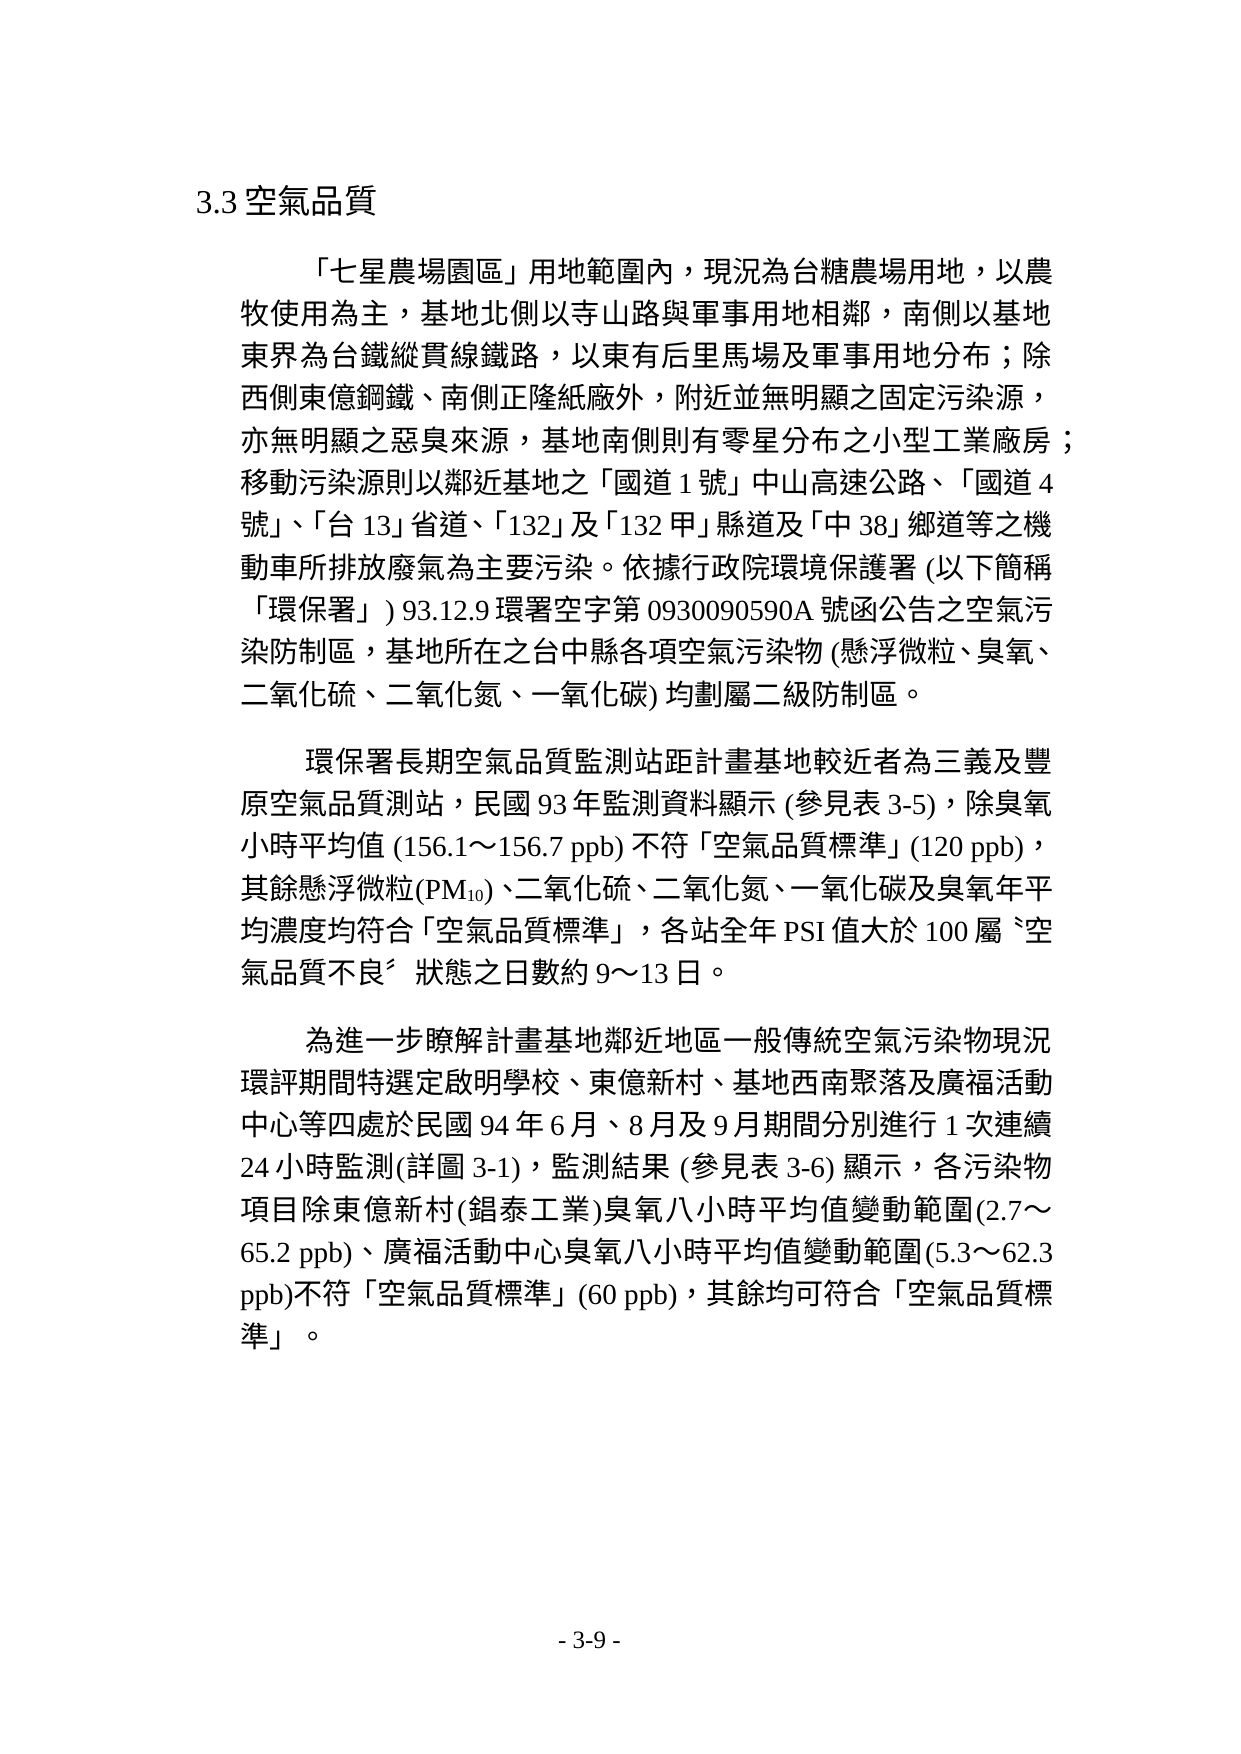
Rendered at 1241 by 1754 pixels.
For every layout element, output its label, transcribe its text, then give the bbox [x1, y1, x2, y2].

text 「七星農場園區」用地範圍內，現況為台糖農場用地，以農牧使用為主，基地北側以寺山路與軍事用地相鄰，南側以基地東界為台鐵縱貫線鐵路，以東有后里馬場及軍事用地分布；除西側東億鋼鐵、南側正隆紙廠外，附近並無明顯之固定污染源，亦無明顯之惡臭來源，基地南側則有零星分布之小型工業廠房；移動污染源則以鄰近基地之「國道1號」中山高速公路、「國道4號」、「台13」省道、「132」及「132甲」縣道及「中38」鄉道等之機動車所排放廢氣為主要污染。依據行政院環境保護署 (以下簡稱「環保署」) 93.12.9環署空字第0930090590A號函公告之空氣污染防制區，基地所在之台中縣各項空氣污染物 (懸浮微粒、臭氧、二氧化硫、二氧化氮、一氧化碳) 均劃屬二級防制區。 [240, 248, 1053, 713]
subtitle 3.3空氣品質 [187, 175, 1053, 223]
text 環保署長期空氣品質監測站距計畫基地較近者為三義及豐原空氣品質測站，民國93年監測資料顯示 (參見表3-5)，除臭氧小時平均值 (156.1～156.7 ppb) 不符「空氣品質標準」(120 ppb)，其餘懸浮微粒(PM10)、二氧化硫、二氧化氮、一氧化碳及臭氧年平均濃度均符合「空氣品質標準」，各站全年PSI值大於100屬〝空氣品質不良〞狀態之日數約9～13日。 [240, 738, 1053, 992]
text 為進一步瞭解計畫基地鄰近地區一般傳統空氣污染物現況，環評期間特選定啟明學校、東億新村、基地西南聚落及廣福活動中心等四處於民國94年6月、8月及9月期間分別進行1次連續24小時監測(詳圖3-1)，監測結果 (參見表3-6) 顯示，各污染物項目除東億新村(錩泰工業)臭氧八小時平均值變動範圍(2.7～65.2 ppb)、廣福活動中心臭氧八小時平均值變動範圍(5.3～62.3 ppb)不符「空氣品質標準」(60 ppb)，其餘均可符合「空氣品質標準」。 [240, 1017, 1053, 1356]
